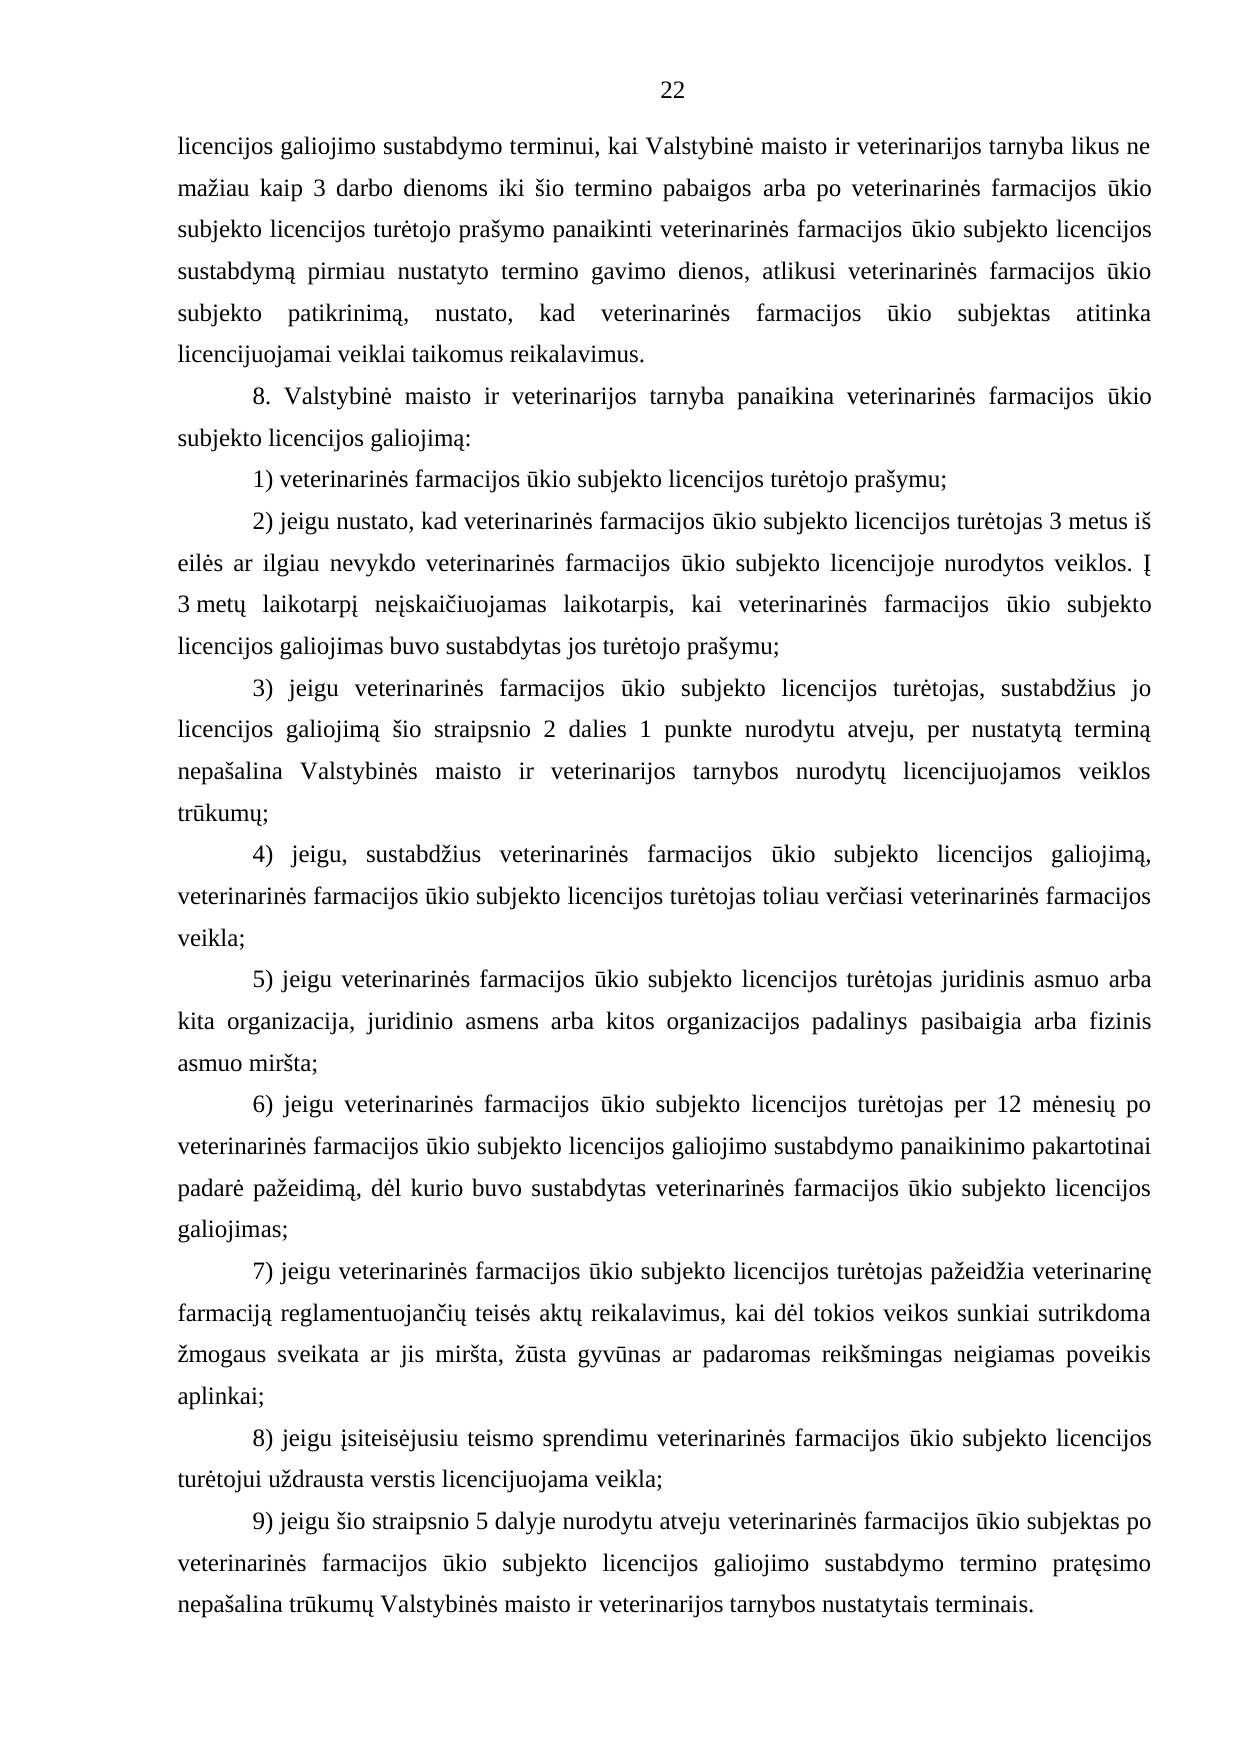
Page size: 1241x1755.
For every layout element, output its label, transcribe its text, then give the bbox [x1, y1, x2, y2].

text 8. Valstybinė maisto ir veterinarijos tarnyba panaikina veterinarinės farmacijos ūkio subjekto licencijos galiojimą: [177, 368, 1152, 451]
text 8) jeigu įsiteisėjusiu teismo sprendimu veterinarinės farmacijos ūkio subjekto licencijos turėtojui uždrausta verstis licencijuojama veikla; [177, 1410, 1152, 1493]
text 4) jeigu, sustabdžius veterinarinės farmacijos ūkio subjekto licencijos galiojimą, veterinarinės farmacijos ūkio subjekto licencijos turėtojas toliau verčiasi veterinarinės farmacijos veikla; [177, 826, 1152, 951]
text 3) jeigu veterinarinės farmacijos ūkio subjekto licencijos turėtojas, sustabdžius jo licencijos galiojimą šio straipsnio 2 dalies 1 punkte nurodytu atveju, per nustatytą terminą nepašalina Valstybinės maisto ir veterinarijos tarnybos nurodytų licencijuojamos veiklos trūkumų; [177, 660, 1152, 826]
text 6) jeigu veterinarinės farmacijos ūkio subjekto licencijos turėtojas per 12 mėnesių po veterinarinės farmacijos ūkio subjekto licencijos galiojimo sustabdymo panaikinimo pakartotinai padarė pažeidimą, dėl kurio buvo sustabdytas veterinarinės farmacijos ūkio subjekto licencijos galiojimas; [177, 1076, 1152, 1243]
text 7) jeigu veterinarinės farmacijos ūkio subjekto licencijos turėtojas pažeidžia veterinarinę farmaciją reglamentuojančių teisės aktų reikalavimus, kai dėl tokios veikos sunkiai sutrikdoma žmogaus sveikata ar jis miršta, žūsta gyvūnas ar padaromas reikšmingas neigiamas poveikis aplinkai; [177, 1243, 1152, 1410]
text 2) jeigu nustato, kad veterinarinės farmacijos ūkio subjekto licencijos turėtojas 3 metus iš eilės ar ilgiau nevykdo veterinarinės farmacijos ūkio subjekto licencijoje nurodytos veiklos. Į 3 metų laikotarpį neįskaičiuojamas laikotarpis, kai veterinarinės farmacijos ūkio subjekto licencijos galiojimas buvo sustabdytas jos turėtojo prašymu; [177, 493, 1152, 660]
text 5) jeigu veterinarinės farmacijos ūkio subjekto licencijos turėtojas juridinis asmuo arba kita organizacija, juridinio asmens arba kitos organizacijos padalinys pasibaigia arba fizinis asmuo miršta; [177, 951, 1152, 1076]
text 9) jeigu šio straipsnio 5 dalyje nurodytu atveju veterinarinės farmacijos ūkio subjektas po veterinarinės farmacijos ūkio subjekto licencijos galiojimo sustabdymo termino pratęsimo nepašalina trūkumų Valstybinės maisto ir veterinarijos tarnybos nustatytais terminais. [177, 1493, 1152, 1618]
text 1) veterinarinės farmacijos ūkio subjekto licencijos turėtojo prašymu; [177, 451, 1152, 493]
text licencijos galiojimo sustabdymo terminui, kai Valstybinė maisto ir veterinarijos tarnyba likus ne mažiau kaip 3 darbo dienoms iki šio termino pabaigos arba po veterinarinės farmacijos ūkio subjekto licencijos turėtojo prašymo panaikinti veterinarinės farmacijos ūkio subjekto licencijos sustabdymą pirmiau nustatyto termino gavimo dienos, atlikusi veterinarinės farmacijos ūkio subjekto patikrinimą, nustato, kad veterinarinės farmacijos ūkio subjektas atitinka licencijuojamai veiklai taikomus reikalavimus. [177, 118, 1152, 368]
